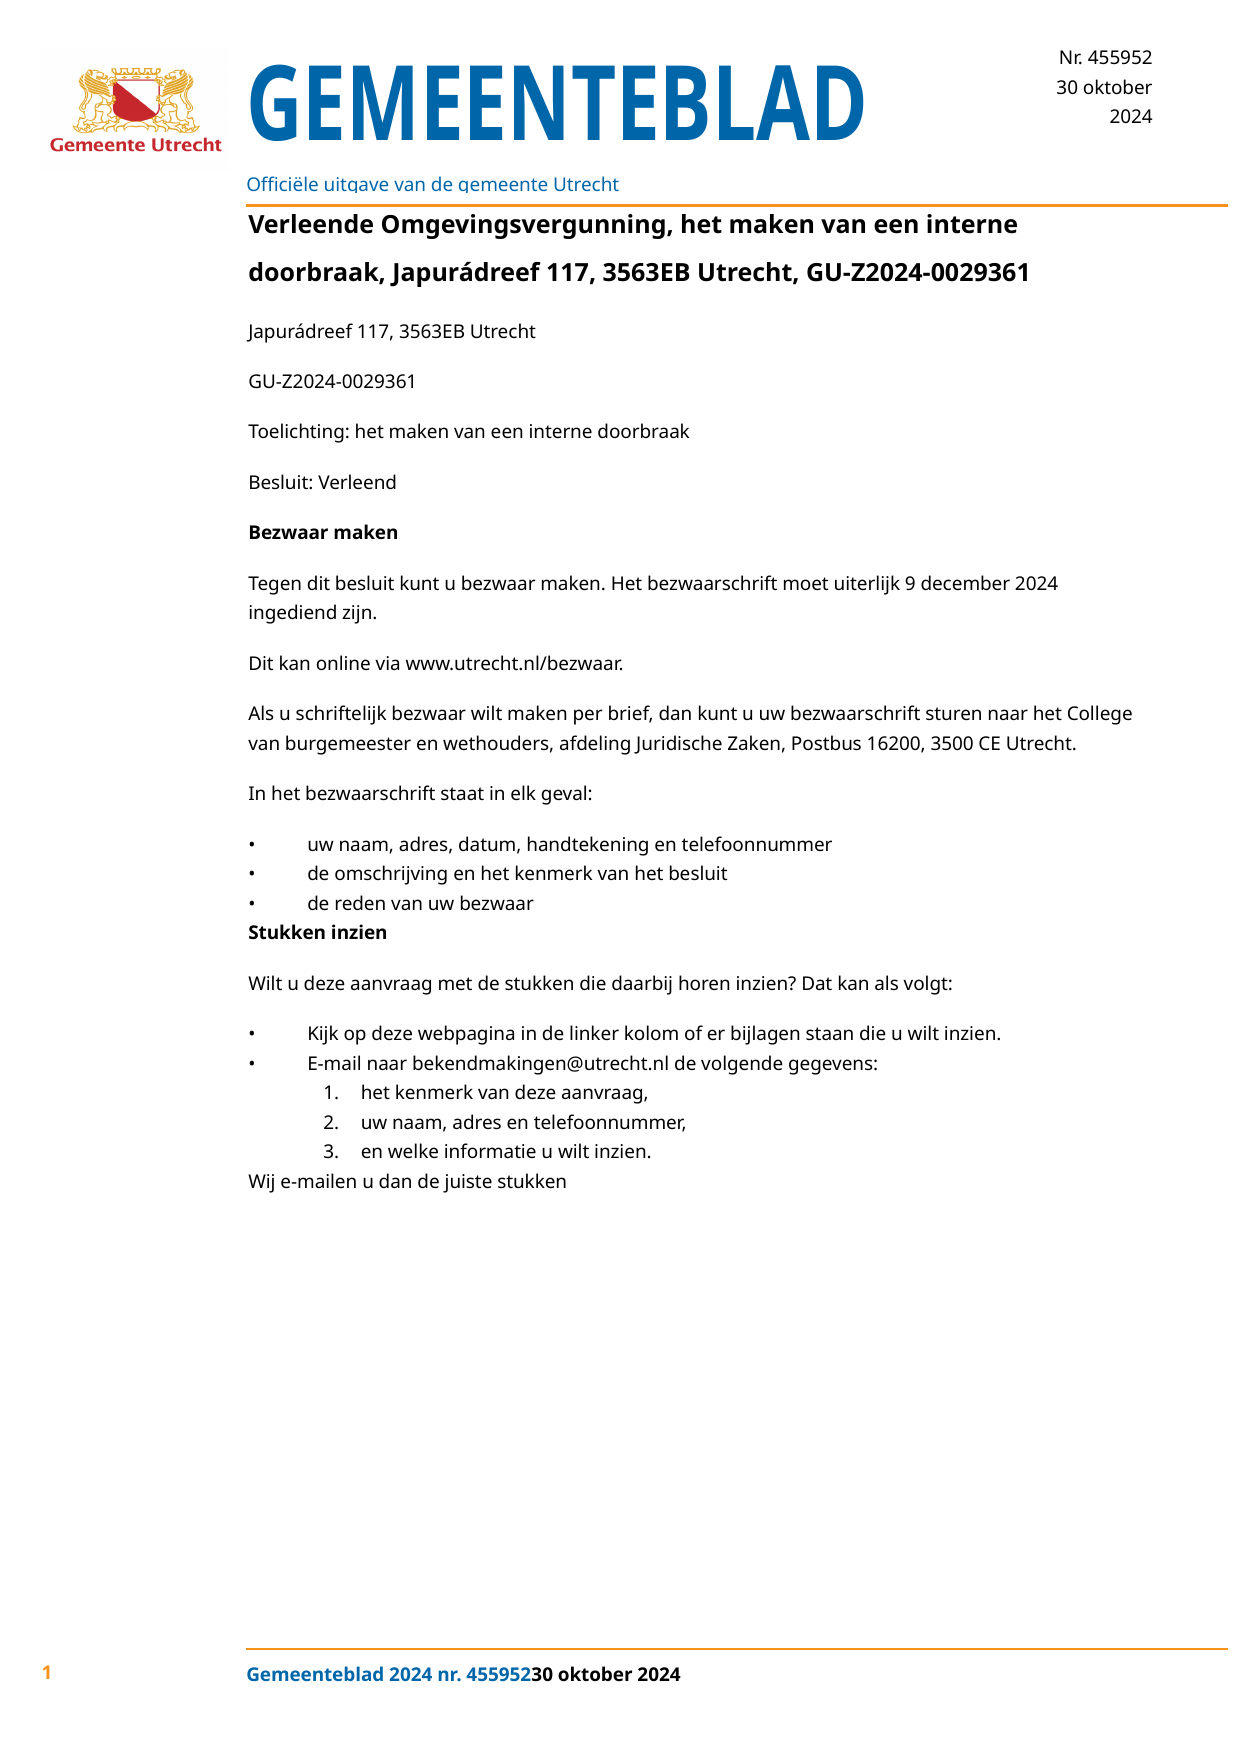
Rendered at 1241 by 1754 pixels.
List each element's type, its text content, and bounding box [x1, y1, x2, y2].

list Kijk op deze webpagina in de linker kolom of er bijlagen staan die u wilt inzien. [248, 1020, 1152, 1046]
text Tegen dit besluit kunt u bezwaar maken. Het bezwaarschrift moet uiterlijk 9 december 2024 ingediend zijn. [248, 570, 1152, 625]
text GU-Z2024-0029361 [248, 368, 1152, 394]
list de omschrijving en het kenmerk van het besluit [248, 860, 1152, 886]
text Dit kan online via www.utrecht.nl/bezwaar. [248, 650, 1152, 676]
text Wij e-mailen u dan de juiste stukken [248, 1168, 1152, 1194]
text Besluit: Verleend [248, 469, 1152, 495]
list uw naam, adres, datum, handtekening en telefoonnummer [248, 831, 1152, 857]
list de reden van uw bezwaar [248, 890, 1152, 916]
text Bezwaar maken [248, 519, 1152, 545]
text Verleende Omgevingsvergunning, het maken van een interne doorbraak, Japurádreef 117, 3563EB Utrecht, GU-Z2024-0029361 [248, 207, 1152, 288]
text Wilt u deze aanvraag met de stukken die daarbij horen inzien? Dat kan als volgt: [248, 970, 1152, 996]
picture [41, 47, 231, 172]
list en welke informatie u wilt inzien. [323, 1139, 1152, 1164]
text Japurádreef 117, 3563EB Utrecht [248, 318, 1152, 344]
list E-mail naar bekendmakingen@utrecht.nl de volgende gegevens: [248, 1050, 1152, 1076]
list het kenmerk van deze aanvraag, [323, 1079, 1152, 1105]
text Als u schriftelijk bezwaar wilt maken per brief, dan kunt u uw bezwaarschrift sturen naar het College van burgemeester en wethouders, afdeling Juridische Zaken, Postbus 16200, 3500 CE Utrecht. [248, 700, 1152, 756]
list uw naam, adres en telefoonnummer, [323, 1109, 1152, 1135]
text In het bezwaarschrift staat in elk geval: [248, 780, 1152, 806]
text Stukken inzien [248, 919, 1152, 945]
text Toelichting: het maken van een interne doorbraak [248, 419, 1152, 444]
